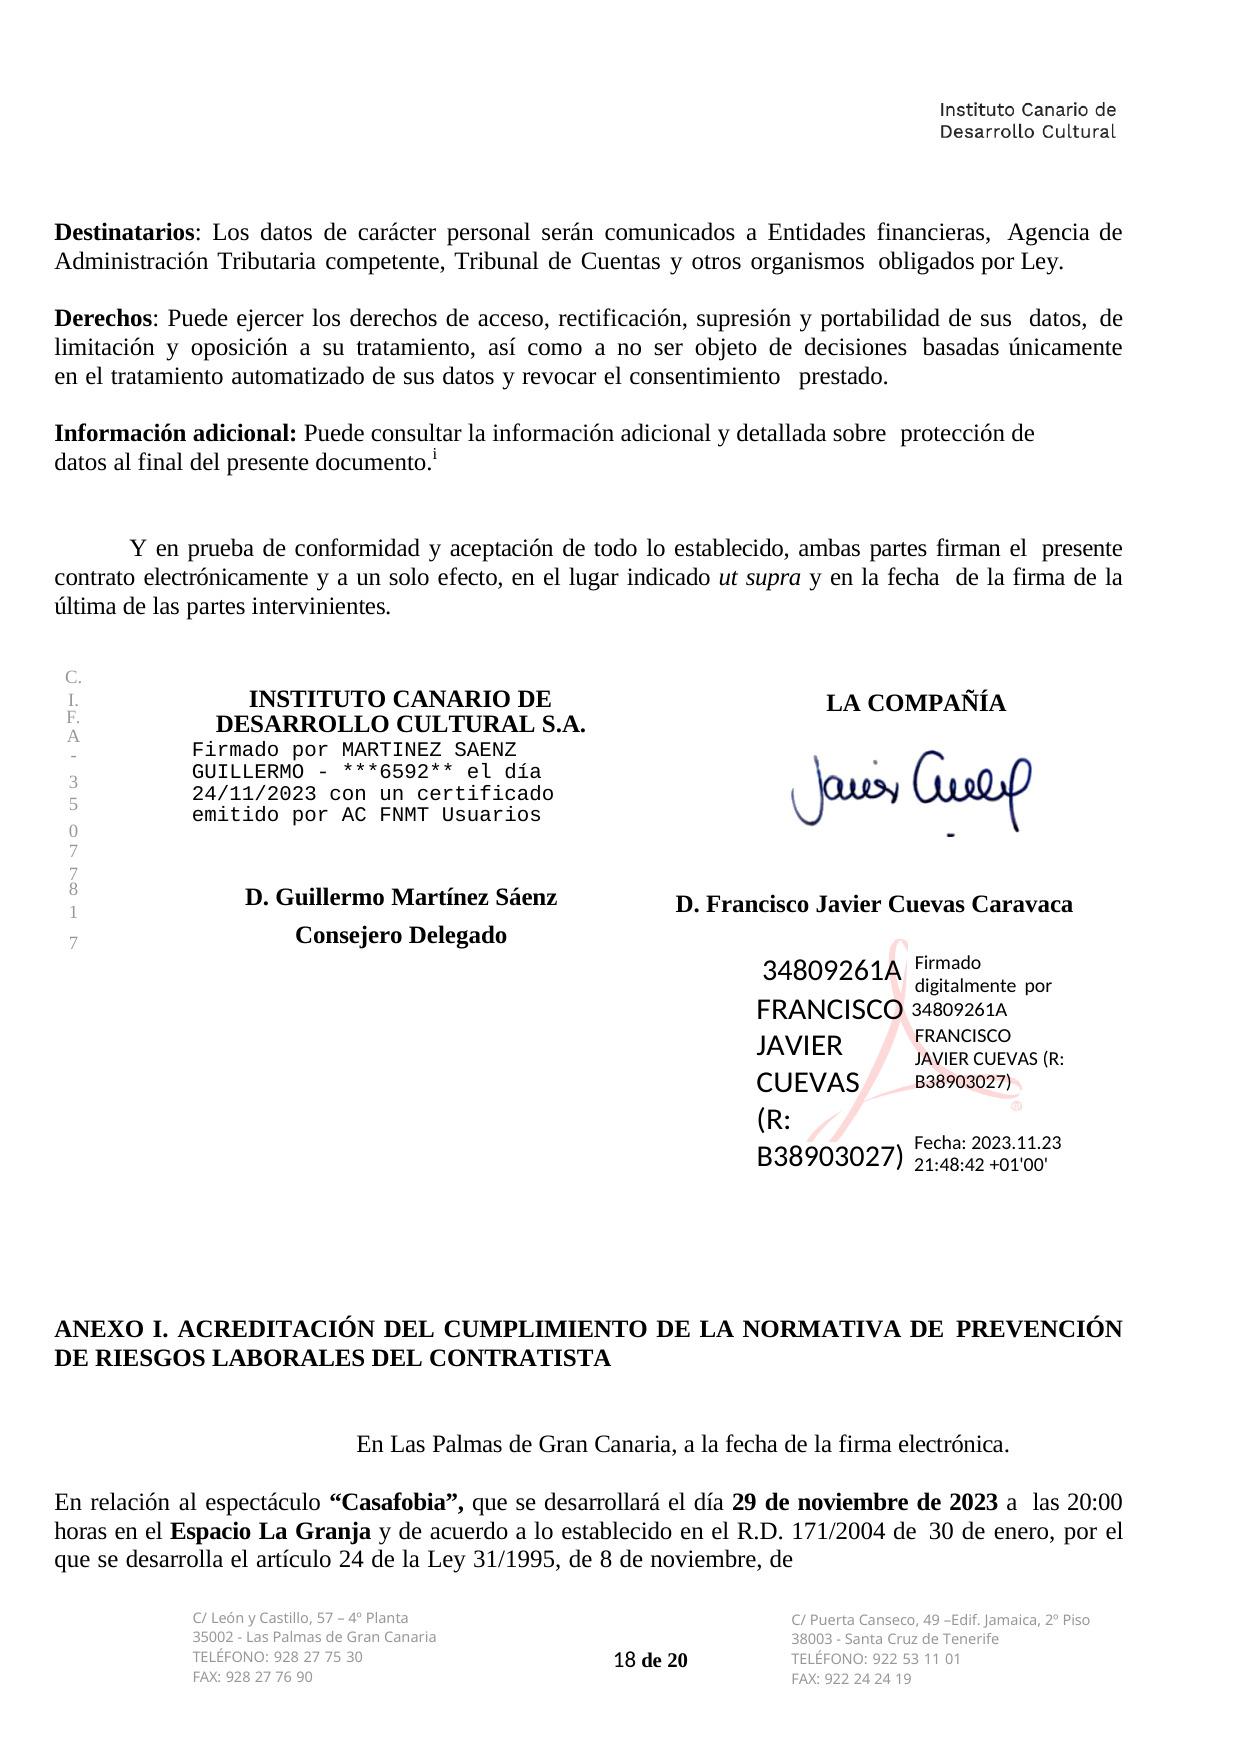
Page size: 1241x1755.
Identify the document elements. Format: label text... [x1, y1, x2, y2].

subtitle ANEXO I. ACREDITACIÓN DEL CUMPLIMIENTO DE LA NORMATIVA DE PREVENCIÓN DE RIESGOS LABORALES DEL CONTRATISTA [54, 1314, 1123, 1372]
subtitle JAVIER CUEVAS (R: [756, 1026, 889, 1137]
text C. [65, 668, 588, 687]
text 3 24/11/2023 con un certificado [69, 783, 588, 804]
subtitle JAVIER CUEVAS (R: [865, 1029, 899, 1100]
text 0 [69, 825, 588, 841]
text FRANCISCO [914, 1026, 1134, 1046]
text 34809261A [895, 951, 902, 987]
list GUILLERMO - ***6592** el día [70, 762, 588, 783]
text Información adicional: Puede consultar la información adicional y detallada sobre protección de datos al final del presente documento.i [54, 419, 1077, 476]
text F. DESARROLLO CULTURAL S.A. [66, 713, 588, 738]
text 34809261A [54, 951, 891, 987]
text JAVIER CUEVAS (R: B38903027) [914, 1055, 940, 1083]
subtitle 8 D. Guillermo Martínez Sáenz [69, 884, 588, 910]
text En relación al espectáculo “Casafobia”, que se desarrollará el día 29 de noviembre de 2023 a las 20:00 horas en el Espacio La Granja y de acuerdo a lo establecido en el R.D. 171/2004 de 30 de enero, por el que se desarrolla el artículo 24 de la Ley 31/1995, de 8 de noviembre, de [54, 1487, 1123, 1573]
text 7 [69, 862, 588, 884]
text 7 [69, 841, 588, 862]
text 21:48:42 +01'00' [54, 1153, 1048, 1177]
subtitle I. INSTITUTO CANARIO DE [68, 687, 588, 713]
text FRANCISCO 34809261A [756, 998, 894, 1024]
text Y en prueba de conformidad y aceptación de todo lo establecido, ambas partes firman el presente contrato electrónicamente y a un solo efecto, en el lugar indicado ut supra y en la fecha de la firma de la última de las partes intervinientes. [54, 533, 1123, 620]
text 5 emitido por AC FNMT Usuarios [69, 804, 588, 825]
subtitle JAVIER CUEVAS (R: [842, 1093, 899, 1137]
text Derechos: Puede ejercer los derechos de acceso, rectificación, supresión y portabilidad de sus datos, de limitación y oposición a su tratamiento, así como a no ser objeto de decisiones basadas únicamente en el tratamiento automatizado de sus datos y revocar el consentimiento prestado. [54, 303, 1123, 389]
subtitle 7 Consejero Delegado [69, 921, 588, 949]
text 1 [69, 910, 588, 921]
text B38903027) [756, 1142, 908, 1172]
text A Firmado por MARTINEZ SAENZ [67, 738, 588, 762]
text FRANCISCO 34809261A [904, 998, 1134, 1024]
text Destinatarios: Los datos de carácter personal serán comunicados a Entidades financieras, Agencia de Administración Tributaria competente, Tribunal de Cuentas y otros organismos obligados por Ley. [54, 217, 1123, 274]
text En Las Palmas de Gran Canaria, a la fecha de la firma electrónica. [54, 1429, 1134, 1458]
text LA COMPAÑÍA [826, 688, 1134, 716]
list Francisco Javier Cuevas Caravaca [675, 889, 1134, 918]
text JAVIER CUEVAS (R: B38903027) [924, 1046, 1066, 1093]
text Fecha: 2023.11.23 [54, 1137, 808, 1153]
text Firmado digitalmente por [914, 951, 1054, 998]
text Fecha: 2023.11.23 [838, 1137, 1061, 1153]
